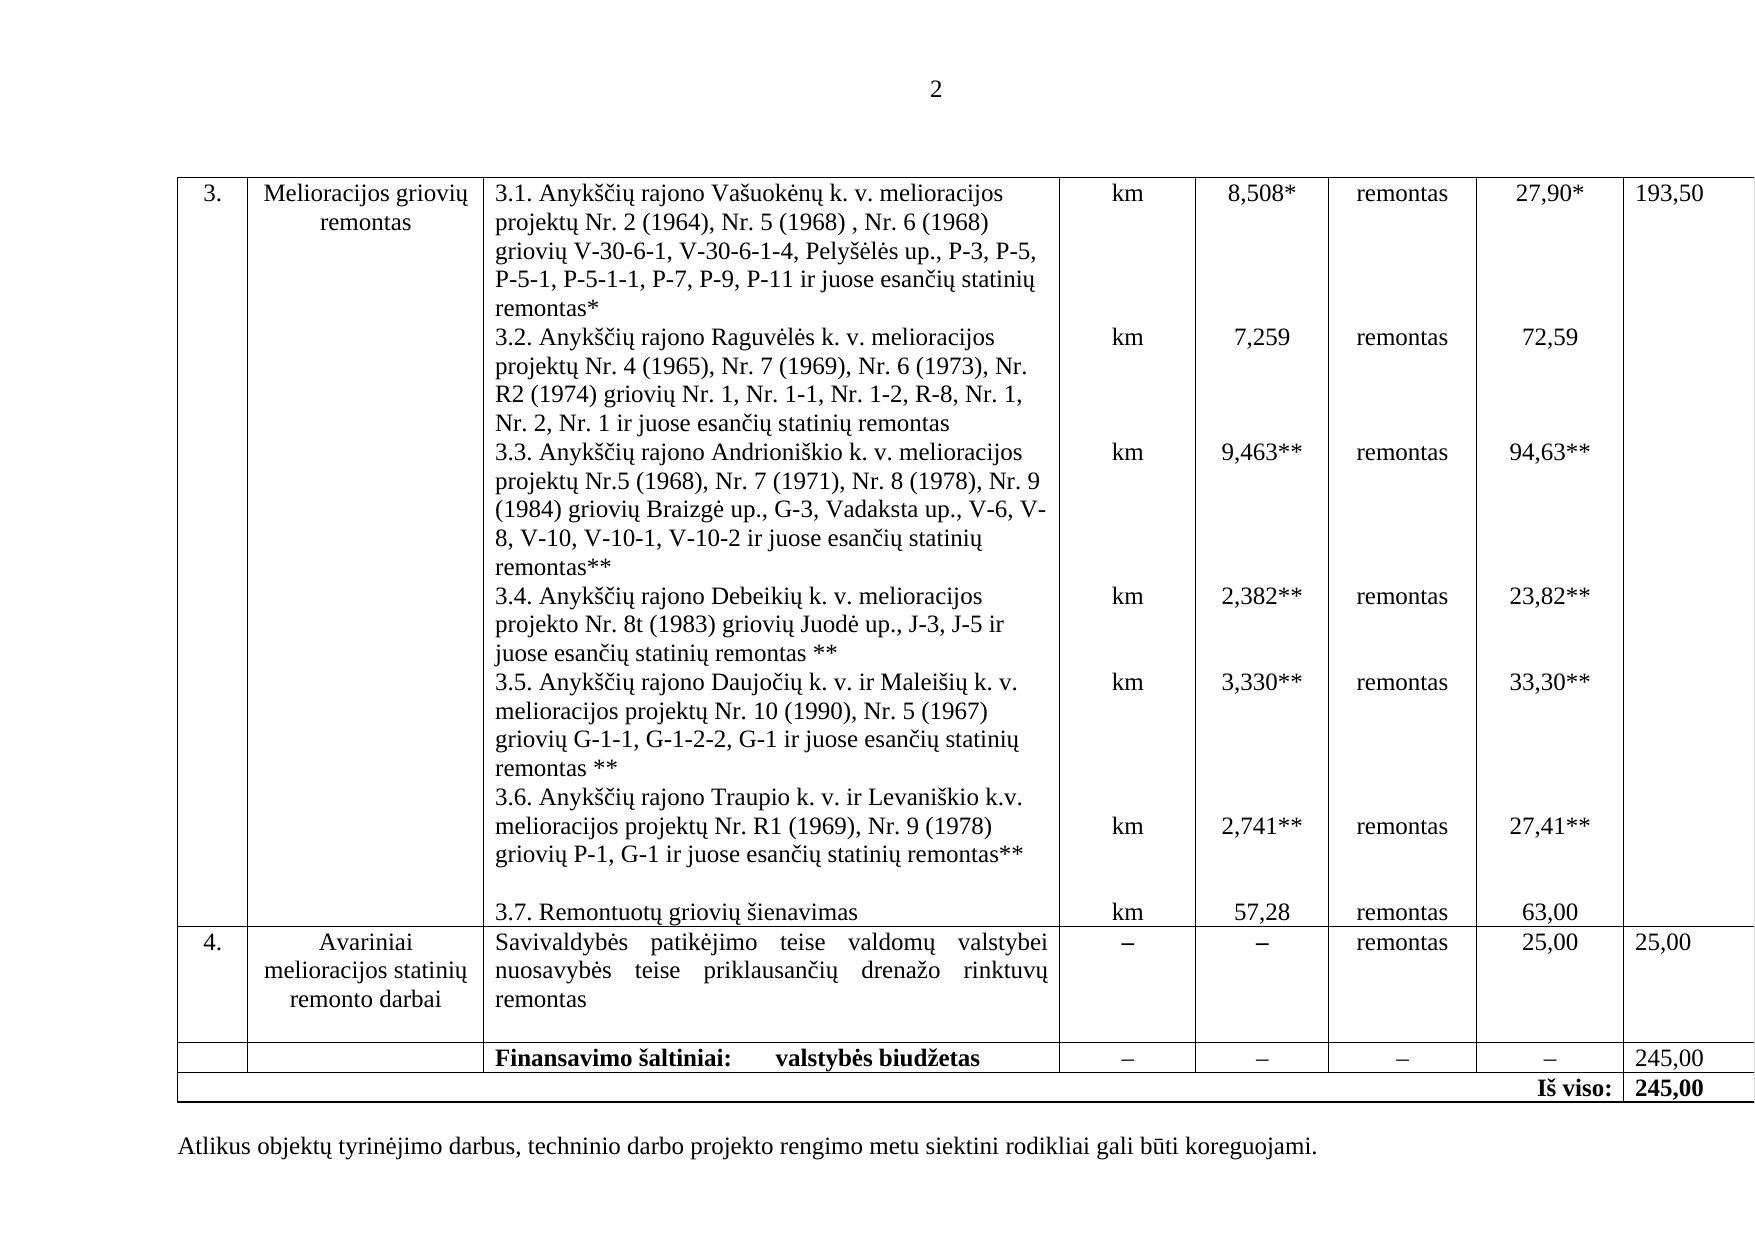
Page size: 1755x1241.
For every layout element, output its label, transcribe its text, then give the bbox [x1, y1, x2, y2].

table_cell – [1329, 1043, 1476, 1072]
table_cell 245,00 [1624, 1073, 1754, 1101]
table_cell km km km km km km km [1060, 178, 1195, 926]
table_cell 25,00 [1477, 927, 1623, 1042]
table_cell Avariniai melioracijos statinių remonto darbai [248, 927, 483, 1042]
table_cell remontas [1329, 927, 1476, 1042]
table_cell [248, 1043, 483, 1072]
table_cell remontas remontas remontas remontas remontas remontas remontas [1329, 178, 1476, 926]
table_cell – [1196, 927, 1328, 1042]
table_cell – [1060, 927, 1195, 1042]
table_cell 3. [178, 178, 247, 926]
table_cell – [1196, 1043, 1328, 1072]
table_cell 245,00 [1624, 1043, 1754, 1072]
table_cell 25,00 [1624, 927, 1754, 1042]
table_cell – [1060, 1043, 1195, 1072]
table_cell 193,50 [1624, 178, 1754, 926]
table_cell Savivaldybės patikėjimo teise valdomų valstybei nuosavybės teise priklausančių drenažo rinktuvų remontas [484, 927, 1059, 1042]
table_cell 8,508* 7,259 9,463** 2,382** 3,330** 2,741** 57,28 [1196, 178, 1328, 926]
table_cell 4. [178, 927, 247, 1042]
text Atlikus objektų tyrinėjimo darbus, techninio darbo projekto rengimo metu siektini rodikliai gali būti koreguojami. [177, 1131, 1695, 1160]
table_cell Iš viso: [178, 1073, 1623, 1101]
table_cell 27,90* 72,59 94,63** 23,82** 33,30** 27,41** 63,00 [1477, 178, 1623, 926]
table_cell Finansavimo šaltiniai: valstybės biudžetas [484, 1043, 1059, 1072]
table_cell – [1477, 1043, 1623, 1072]
table_cell Melioracijos griovių remontas [248, 178, 483, 926]
table_cell 3.1. Anykščių rajono Vašuokėnų k. v. melioracijos projektų Nr. 2 (1964), Nr. 5 (1968) , Nr. 6 (1968) griovių V-30-6-1, V-30-6-1-4, Pelyšėlės up., P-3, P-5, P-5-1, P-5-1-1, P-7, P-9, P-11 ir juose esančių statinių remontas* 3.2. Anykščių rajono Raguvėlės k. v. melioracijos projektų Nr. 4 (1965), Nr. 7 (1969), Nr. 6 (1973), Nr. R2 (1974) griovių Nr. 1, Nr. 1-1, Nr. 1-2, R-8, Nr. 1, Nr. 2, Nr. 1 ir juose esančių statinių remontas 3.3. Anykščių rajono Andrioniškio k. v. melioracijos projektų Nr.5 (1968), Nr. 7 (1971), Nr. 8 (1978), Nr. 9 (1984) griovių Braizgė up., G-3, Vadaksta up., V-6, V-8, V-10, V-10-1, V-10-2 ir juose esančių statinių remontas** 3.4. Anykščių rajono Debeikių k. v. melioracijos projekto Nr. 8t (1983) griovių Juodė up., J-3, J-5 ir juose esančių statinių remontas ** 3.5. Anykščių rajono Daujočių k. v. ir Maleišių k. v. melioracijos projektų Nr. 10 (1990), Nr. 5 (1967) griovių G-1-1, G-1-2-2, G-1 ir juose esančių statinių remontas ** 3.6. Anykščių rajono Traupio k. v. ir Levaniškio k.v. melioracijos projektų Nr. R1 (1969), Nr. 9 (1978) griovių P-1, G-1 ir juose esančių statinių remontas** 3.7. Remontuotų griovių šienavimas [484, 178, 1059, 926]
table_cell [178, 1043, 247, 1072]
